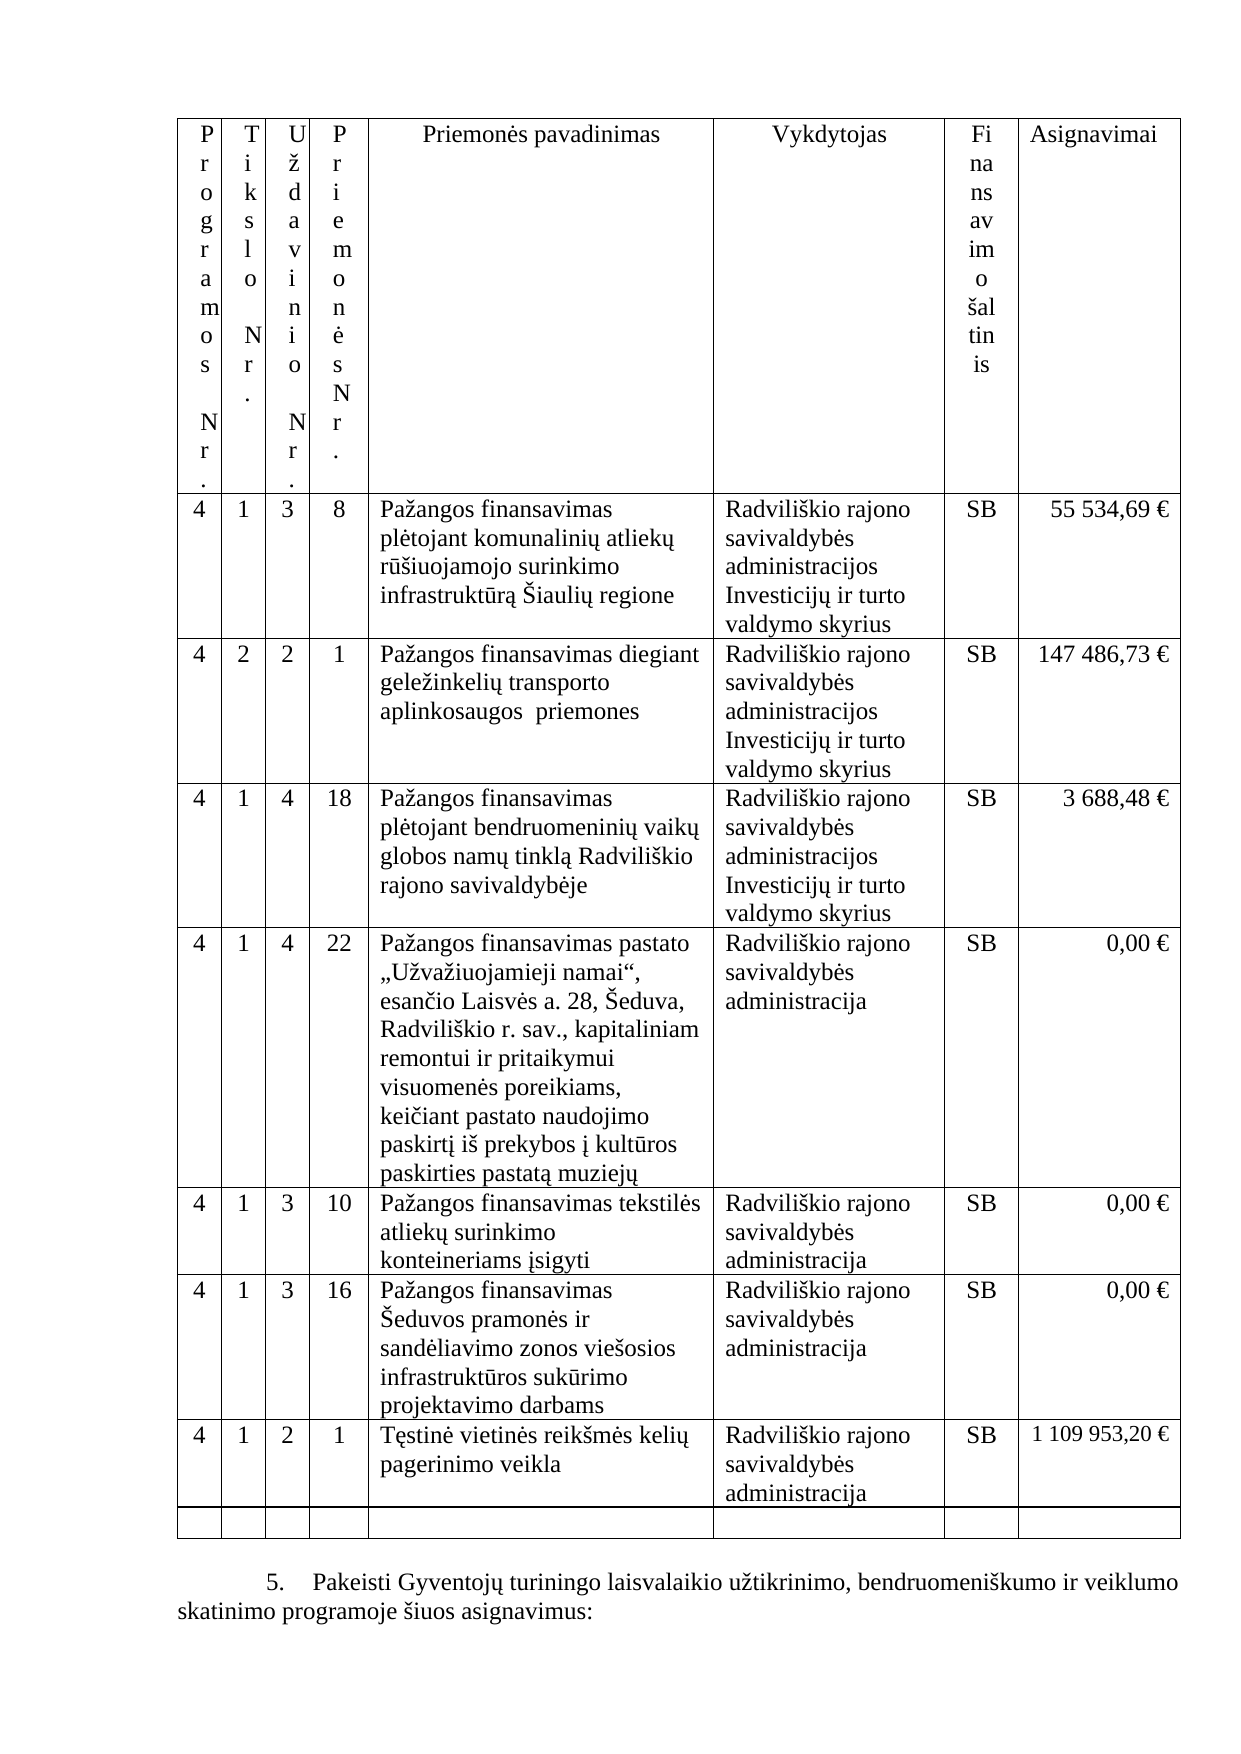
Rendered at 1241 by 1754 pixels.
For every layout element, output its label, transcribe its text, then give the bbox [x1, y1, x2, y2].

table_cell 1 [222, 1275, 265, 1419]
table_cell Radviliškio rajono savivaldybės administracijos Investicijų ir turto valdymo skyrius [714, 494, 944, 638]
table_cell 10 [310, 1188, 368, 1274]
table_cell 3 688,48 € [1019, 784, 1180, 927]
table_cell 4 [178, 928, 221, 1187]
table_cell SB [945, 1188, 1018, 1274]
table_header Asignavimai [1019, 119, 1180, 493]
table_cell 2 [266, 639, 309, 782]
table_cell 4 [266, 784, 309, 927]
table_cell 1 [310, 639, 368, 782]
table_cell 1 [222, 1188, 265, 1274]
table_cell [945, 1508, 1018, 1538]
table_cell Pažangos finansavimas plėtojant komunalinių atliekų rūšiuojamojo surinkimo infrastruktūrą Šiaulių regione [369, 494, 713, 638]
table_cell 4 [178, 784, 221, 927]
table_cell 2 [222, 639, 265, 782]
table_cell SB [945, 1420, 1018, 1506]
text 5. Pakeisti Gyventojų turiningo laisvalaikio užtikrinimo, bendruomeniškumo ir veiklumo skatinimo programoje šiuos asignavimus: [177, 1567, 1181, 1625]
table_cell 18 [310, 784, 368, 927]
table_cell Radviliškio rajono savivaldybės administracija [714, 1420, 944, 1506]
table_cell 147 486,73 € [1019, 639, 1180, 782]
table_cell 4 [266, 928, 309, 1187]
table_cell Radviliškio rajono savivaldybės administracija [714, 1188, 944, 1274]
table_cell [266, 1508, 309, 1538]
table_cell 0,00 € [1019, 1188, 1180, 1274]
table_cell 3 [266, 494, 309, 638]
table_header Programos Nr. [178, 119, 221, 493]
table_cell 1 [222, 1420, 265, 1506]
table_cell 16 [310, 1275, 368, 1419]
table_cell [714, 1508, 944, 1538]
table_cell Tęstinė vietinės reikšmės kelių pagerinimo veikla [369, 1420, 713, 1506]
table_header Vykdytojas [714, 119, 944, 493]
table_header Priemonės pavadinimas [369, 119, 713, 493]
table_cell [310, 1508, 368, 1538]
table_cell 0,00 € [1019, 928, 1180, 1187]
table_cell Pažangos finansavimas plėtojant bendruomeninių vaikų globos namų tinklą Radviliškio rajono savivaldybėje [369, 784, 713, 927]
table_cell SB [945, 784, 1018, 927]
table_cell [369, 1508, 713, 1538]
table_cell 8 [310, 494, 368, 638]
table_cell 1 109 953,20 € [1019, 1420, 1180, 1506]
table_cell SB [945, 494, 1018, 638]
table_header Finansavimo šaltinis [945, 119, 1018, 493]
table_cell 4 [178, 1275, 221, 1419]
table_cell 4 [178, 1420, 221, 1506]
table_cell 55 534,69 € [1019, 494, 1180, 638]
table_cell 3 [266, 1275, 309, 1419]
table_cell 1 [222, 784, 265, 927]
table_cell SB [945, 1275, 1018, 1419]
table_cell Pažangos finansavimas Šeduvos pramonės ir sandėliavimo zonos viešosios infrastruktūros sukūrimo projektavimo darbams [369, 1275, 713, 1419]
table_cell Pažangos finansavimas pastato „Užvažiuojamieji namai“, esančio Laisvės a. 28, Šeduva, Radviliškio r. sav., kapitaliniam remontui ir pritaikymui visuomenės poreikiams, keičiant pastato naudojimo paskirtį iš prekybos į kultūros paskirties pastatą muziejų [369, 928, 713, 1187]
table_cell [178, 1508, 221, 1538]
table_cell Radviliškio rajono savivaldybės administracijos Investicijų ir turto valdymo skyrius [714, 784, 944, 927]
table_cell [1019, 1508, 1180, 1538]
table_cell [222, 1508, 265, 1538]
table_cell Pažangos finansavimas tekstilės atliekų surinkimo konteineriams įsigyti [369, 1188, 713, 1274]
table_cell 4 [178, 639, 221, 782]
table_cell SB [945, 639, 1018, 782]
table_cell 4 [178, 1188, 221, 1274]
table_cell 22 [310, 928, 368, 1187]
table_header Priemonės Nr. [310, 119, 368, 493]
table_cell SB [945, 928, 1018, 1187]
table_header Uždavinio Nr. [266, 119, 309, 493]
table_cell 1 [310, 1420, 368, 1506]
table_cell Radviliškio rajono savivaldybės administracija [714, 1275, 944, 1419]
table_cell 3 [266, 1188, 309, 1274]
table_cell Radviliškio rajono savivaldybės administracija [714, 928, 944, 1187]
table_cell 1 [222, 494, 265, 638]
table_cell 1 [222, 928, 265, 1187]
table_cell 2 [266, 1420, 309, 1506]
table_cell 4 [178, 494, 221, 638]
table_cell 0,00 € [1019, 1275, 1180, 1419]
table_cell Radviliškio rajono savivaldybės administracijos Investicijų ir turto valdymo skyrius [714, 639, 944, 782]
table_cell Pažangos finansavimas diegiant geležinkelių transporto aplinkosaugos priemones [369, 639, 713, 782]
table_header Tikslo Nr. [222, 119, 265, 493]
